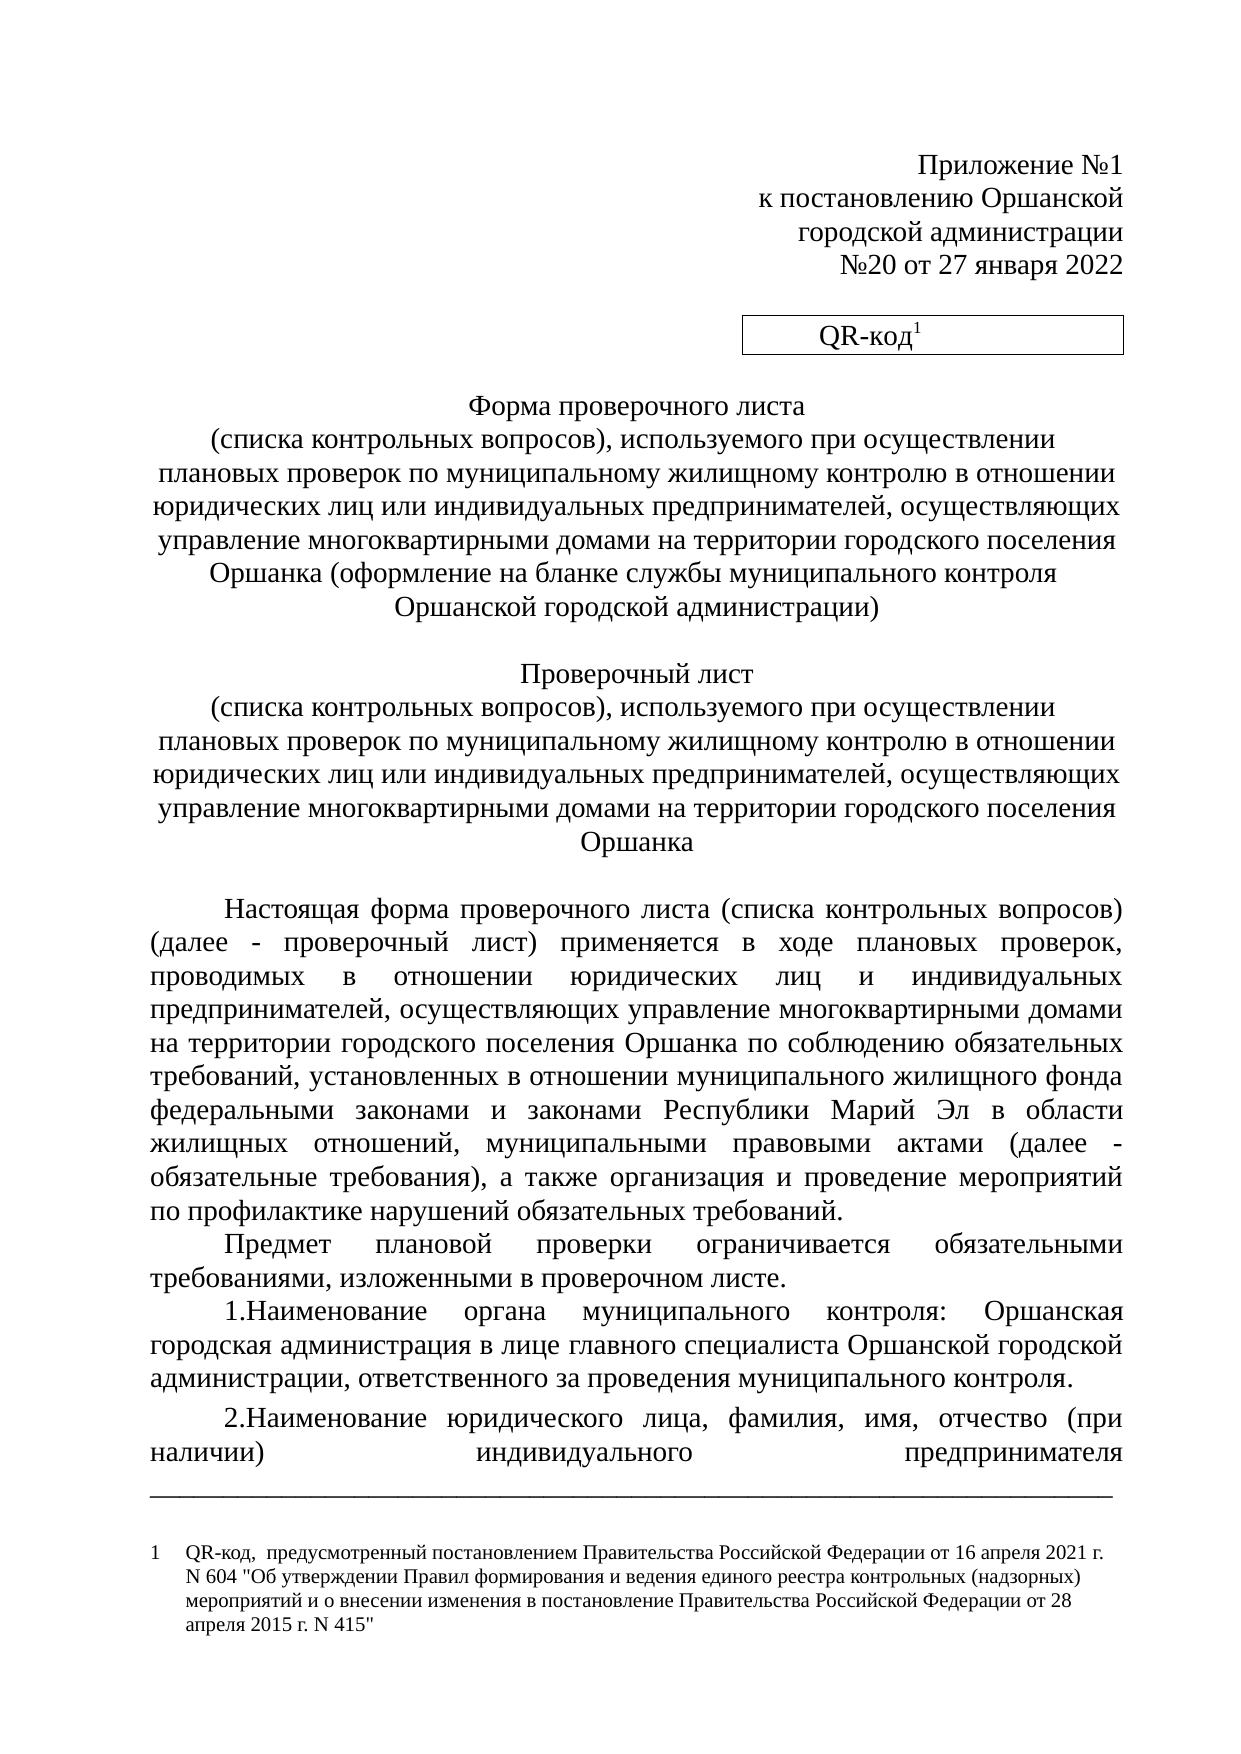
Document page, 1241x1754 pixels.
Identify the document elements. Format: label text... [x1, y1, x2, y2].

subtitle плановых проверок по муниципальному жилищному контролю в отношении юридических лиц или индивидуальных предпринимателей, осуществляющих управление многоквартирными домами на территории городского поселения Оршанка [150, 723, 1123, 857]
text (списка контрольных вопросов), используемого при осуществлении [150, 689, 1123, 723]
table_header Приложение №1 к постановлению Оршанской городской администрации №20 от 27 января 2022 [637, 147, 1123, 281]
text 2.Наименование юридического лица, фамилия, имя, отчество (при наличии) индивидуального предпринимателя __________________________________________________________________ [150, 1400, 1123, 1501]
table_header QR-код [743, 316, 1123, 354]
subtitle Настоящая форма проверочного листа (списка контрольных вопросов) (далее - проверочный лист) применяется в ходе плановых проверок, проводимых в отношении юридических лиц и индивидуальных предпринимателей, осуществляющих управление многоквартирными домами на территории городского поселения Оршанка по соблюдению обязательных требований, установленных в отношении муниципального жилищного фонда федеральными законами и законами Республики Марий Эл в области жилищных отношений, муниципальными правовыми актами (далее - обязательные требования), а также организация и проведение мероприятий по профилактике нарушений обязательных требований. [150, 891, 1123, 1226]
subtitle Оршанской городской администрации) [150, 589, 1123, 622]
subtitle 1.Наименование органа муниципального контроля: Оршанская городская администрация в лице главного специалиста Оршанской городской администрации, ответственного за проведения муниципального контроля. [150, 1293, 1123, 1394]
text (списка контрольных вопросов), используемого при осуществлении [150, 421, 1123, 455]
table_header [150, 147, 637, 281]
subtitle Предмет плановой проверки ограничивается обязательными требованиями, изложенными в проверочном листе. [150, 1226, 1123, 1293]
text Форма проверочного листа [150, 388, 1123, 421]
text плановых проверок по муниципальному жилищному контролю в отношении юридических лиц или индивидуальных предпринимателей, осуществляющих управление многоквартирными домами на территории городского поселения Оршанка (оформление на бланке службы муниципального контроля [150, 455, 1123, 589]
text Проверочный лист [150, 656, 1123, 689]
